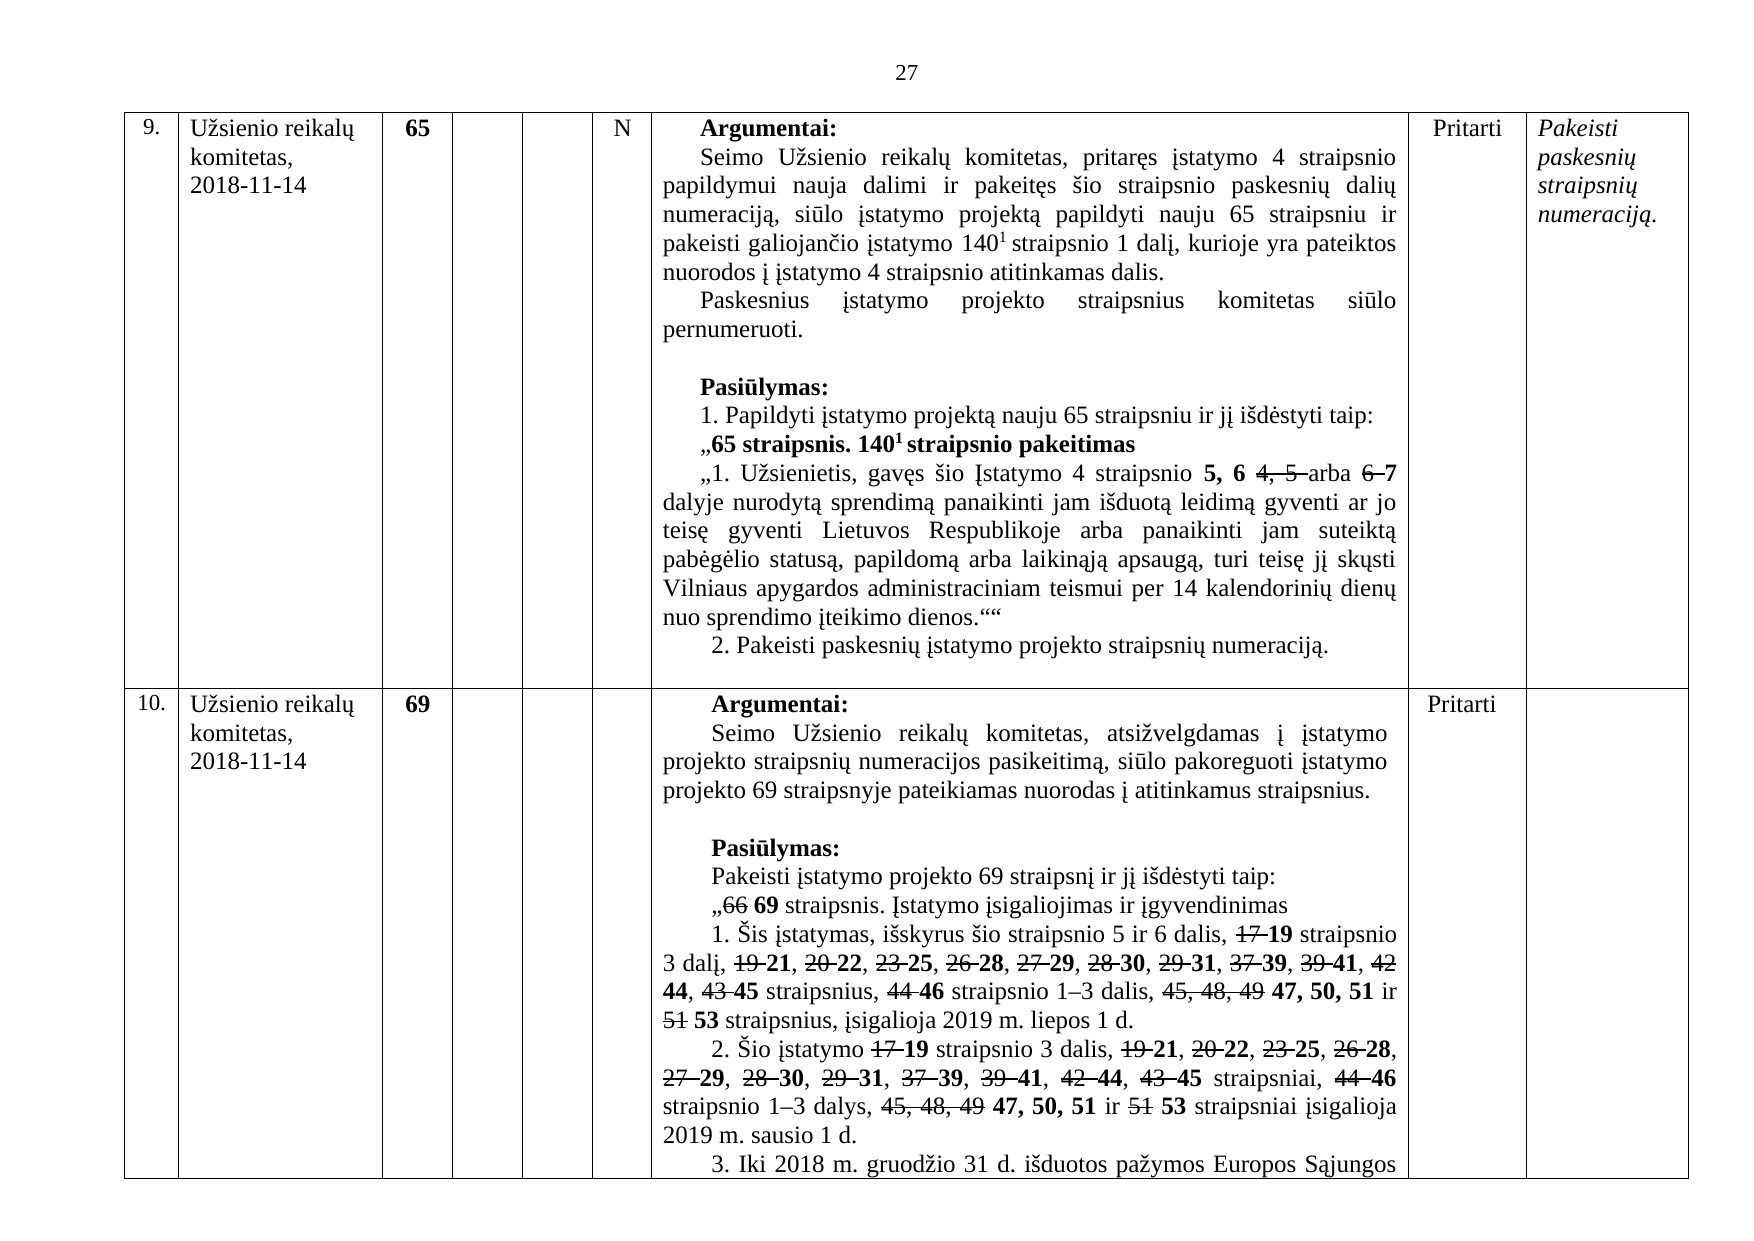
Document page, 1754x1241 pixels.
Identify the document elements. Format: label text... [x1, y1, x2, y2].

table_cell Argumentai: Seimo Užsienio reikalų komitetas, pritaręs įstatymo 4 straipsnio papildymui nauja dalimi ir pakeitęs šio straipsnio paskesnių dalių numeraciją, siūlo įstatymo projektą papildyti nauju 65 straipsniu ir pakeisti galiojančio įstatymo 1401 straipsnio 1 dalį, kurioje yra pateiktos nuorodos į įstatymo 4 straipsnio atitinkamas dalis. Paskesnius įstatymo projekto straipsnius komitetas siūlo pernumeruoti. Pasiūlymas: 1. Papildyti įstatymo projektą nauju 65 straipsniu ir jį išdėstyti taip: „65 straipsnis. 1401 straipsnio pakeitimas „1. Užsienietis, gavęs šio Įstatymo 4 straipsnio 5, 6 4, 5 arba 6 7 dalyje nurodytą sprendimą panaikinti jam išduotą leidimą gyventi ar jo teisę gyventi Lietuvos Respublikoje arba panaikinti jam suteiktą pabėgėlio statusą, papildomą arba laikinąją apsaugą, turi teisę jį skųsti Vilniaus apygardos administraciniam teismui per 14 kalendorinių dienų nuo sprendimo įteikimo dienos.““ 2. Pakeisti paskesnių įstatymo projekto straipsnių numeraciją. [652, 113, 1408, 688]
table_cell 65 [383, 113, 452, 688]
table_cell Užsienio reikalų komitetas, 2018-11-14 [179, 113, 382, 688]
table_cell 10. [125, 689, 178, 1178]
table_cell Argumentai: Seimo Užsienio reikalų komitetas, atsižvelgdamas į įstatymo projekto straipsnių numeracijos pasikeitimą, siūlo pakoreguoti įstatymo projekto 69 straipsnyje pateikiamas nuorodas į atitinkamus straipsnius. Pasiūlymas: Pakeisti įstatymo projekto 69 straipsnį ir jį išdėstyti taip: „66 69 straipsnis. Įstatymo įsigaliojimas ir įgyvendinimas 1. Šis įstatymas, išskyrus šio straipsnio 5 ir 6 dalis, 17 19 straipsnio 3 dalį, 19 21, 20 22, 23 25, 26 28, 27 29, 28 30, 29 31, 37 39, 39 41, 42 44, 43 45 straipsnius, 44 46 straipsnio 1–3 dalis, 45, 48, 49 47, 50, 51 ir 51 53 straipsnius, įsigalioja 2019 m. liepos 1 d. 2. Šio įstatymo 17 19 straipsnio 3 dalis, 19 21, 20 22, 23 25, 26 28, 27 29, 28 30, 29 31, 37 39, 39 41, 42 44, 43 45 straipsniai, 44 46 straipsnio 1–3 dalys, 45, 48, 49 47, 50, 51 ir 51 53 straipsniai įsigalioja 2019 m. sausio 1 d. 3. Iki 2018 m. gruodžio 31 d. išduotos pažymos Europos Sąjungos [652, 689, 1408, 1178]
table_cell [593, 689, 651, 1178]
table_cell [523, 113, 592, 688]
table_cell [523, 689, 592, 1178]
table_cell N [593, 113, 651, 688]
table_cell 9. [125, 113, 178, 688]
table_cell Užsienio reikalų komitetas, 2018-11-14 [179, 689, 382, 1178]
table_cell Pritarti [1409, 689, 1526, 1178]
table_cell Pritarti [1409, 113, 1526, 688]
table_cell [1527, 689, 1688, 1178]
table_cell [453, 689, 522, 1178]
table_cell 69 [383, 689, 452, 1178]
table_cell [453, 113, 522, 688]
table_cell Pakeisti paskesnių straipsnių numeraciją. [1527, 113, 1688, 688]
